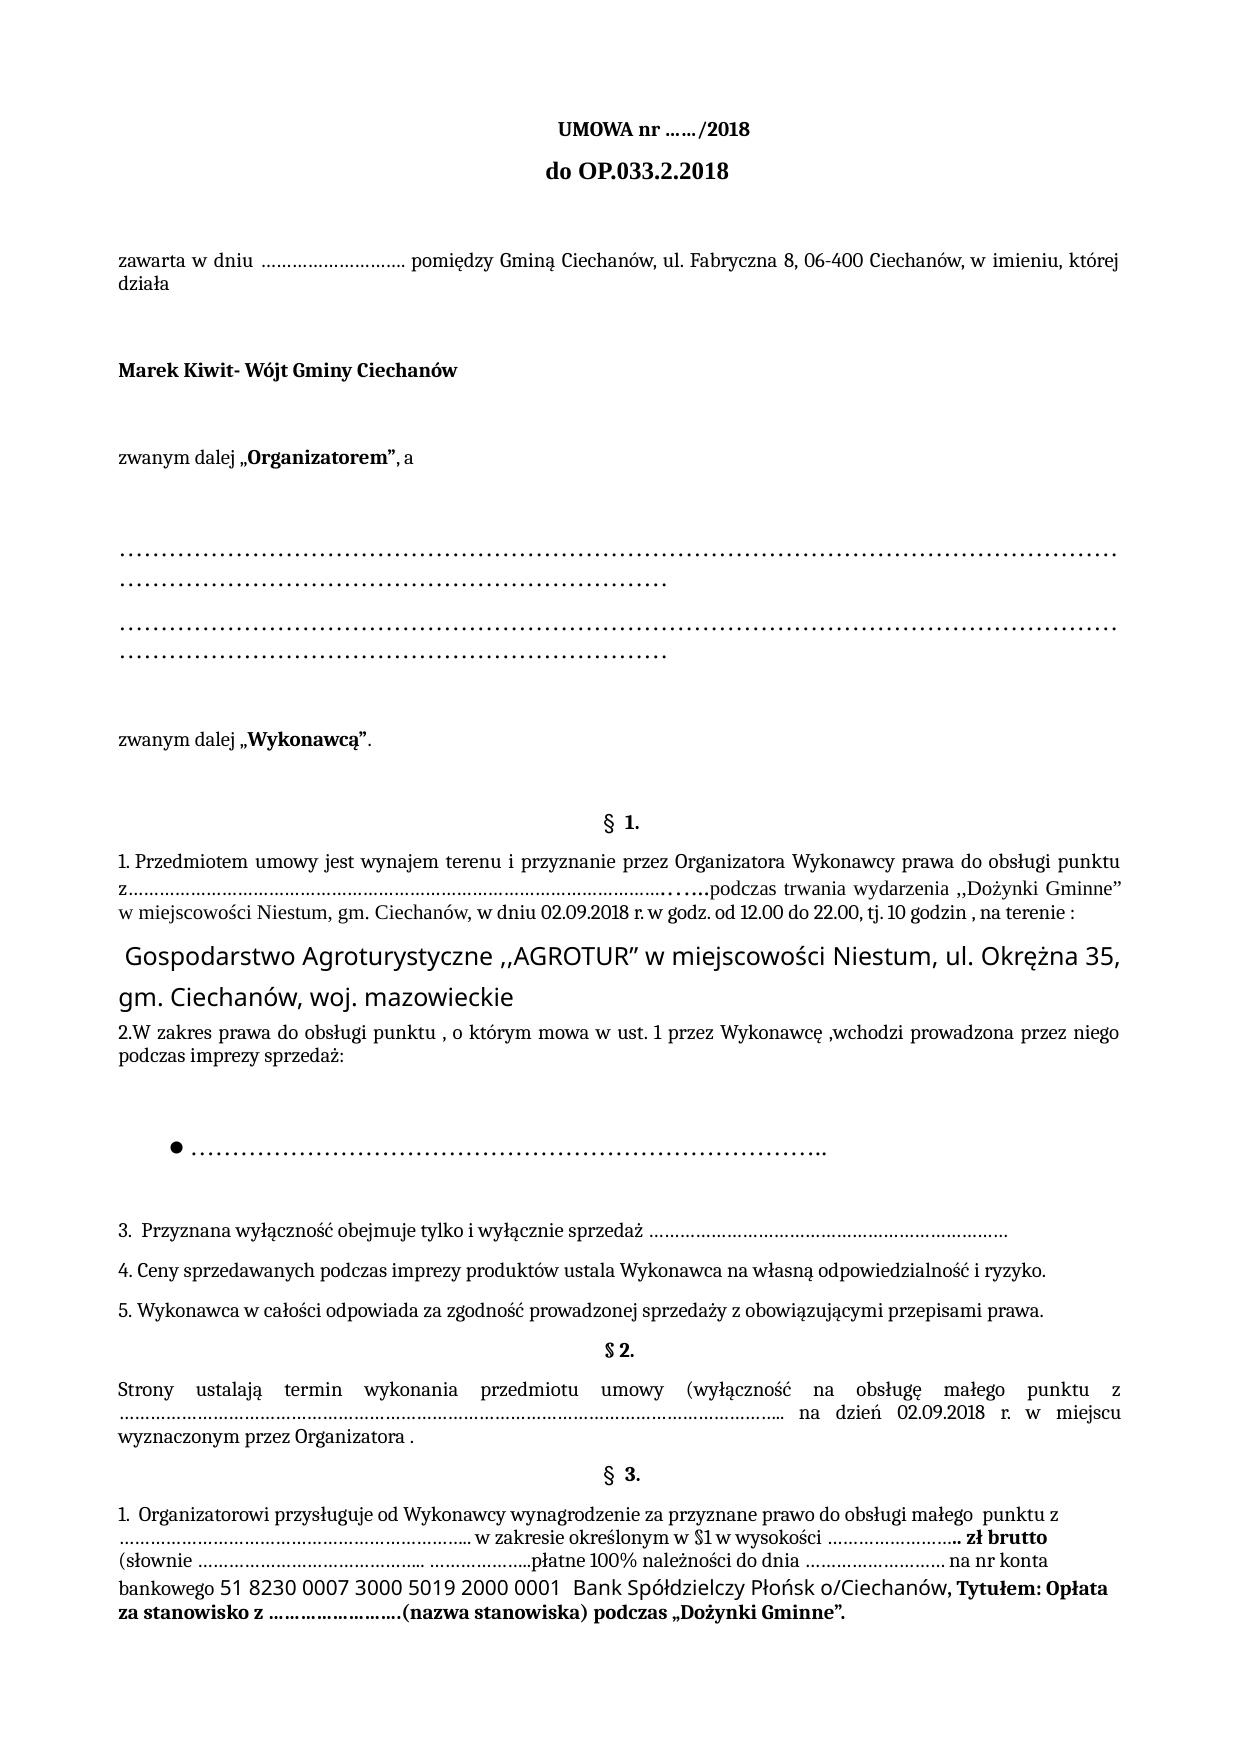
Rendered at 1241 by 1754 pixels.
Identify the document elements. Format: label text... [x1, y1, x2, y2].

text do OP.033.2.2018 [545, 158, 1122, 185]
text 1. Organizatorowi przysługuje od Wykonawcy wynagrodzenie za przyznane prawo do obsługi małego punktu z ………………………………………………………….. w zakresie określonym w §1 w wysokości …………………….. zł brutto (słownie …………………………………….. ………………..płatne 100% należności do dnia ……………………… na nr konta bankowego 51 8230 0007 3000 5019 2000 0001 Bank Spółdzielczy Płońsk o/Ciechanów, Tytułem: Opłata za stanowisko z …………………….(nazwa stanowiska) podczas „Dożynki Gminne”. [118, 1503, 1122, 1624]
text § 2. [603, 1338, 1122, 1362]
text 2.W zakres prawa do obsługi punktu , o którym mowa w ust. 1 przez Wykonawcę ,wchodzi prowadzona przez niego podczas imprezy sprzedaż: [118, 1021, 1120, 1067]
text § 1. [603, 811, 1122, 835]
text § 3. [603, 1463, 1122, 1487]
text 5. Wykonawca w całości odpowiada za zgodność prowadzonej sprzedaży z obowiązującymi przepisami prawa. [118, 1298, 1120, 1322]
text Gospodarstwo Agroturystyczne ,,AGROTUR” w miejscowości Niestum, ul. Okrężna 35, gm. Ciechanów, woj. mazowieckie [118, 939, 1122, 1014]
text zwanym dalej „Wykonawcą”. [118, 728, 1122, 752]
text …………………………………………………………………………………………………………………………………………………………………… [118, 533, 1122, 592]
text zawarta w dniu ………………………. pomiędzy Gminą Ciechanów, ul. Fabryczna 8, 06-400 Ciechanów, w imieniu, której działa [118, 249, 1120, 296]
text Marek Kiwit- Wójt Gminy Ciechanów [118, 359, 1122, 382]
text …………………………………………………………………………………………………………………………………………………………………… [118, 608, 1122, 664]
text Strony ustalają termin wykonania przedmiotu umowy (wyłączność na obsługę małego punktu z ……………………………………………………………………………………………………………….. na dzień 02.09.2018 r. w miejscu wyznaczonym przez Organizatora . [118, 1378, 1122, 1448]
text 1. Przedmiotem umowy jest wynajem terenu i przyznanie przez Organizatora Wykonawcy prawa do obsługi punktu z………………………………………………………………………………………….…...podczas trwania wydarzenia ,,Dożynki Gminne” w miejscowości Niestum, gm. Ciechanów, w dniu 02.09.2018 r. w godz. od 12.00 do 22.00, tj. 10 godzin , na terenie : [118, 851, 1122, 924]
text ………………………………………………………………….. [169, 1133, 1122, 1161]
text 4. Ceny sprzedawanych podczas imprezy produktów ustala Wykonawca na własną odpowiedzialność i ryzyko. [118, 1259, 1120, 1282]
text zwanym dalej „Organizatorem”, a [118, 446, 539, 469]
text UMOWA nr ……/2018 [558, 118, 1122, 142]
text 3. Przyznana wyłączność obejmuje tylko i wyłącznie sprzedaż …………………………………………………………… [118, 1219, 1122, 1243]
